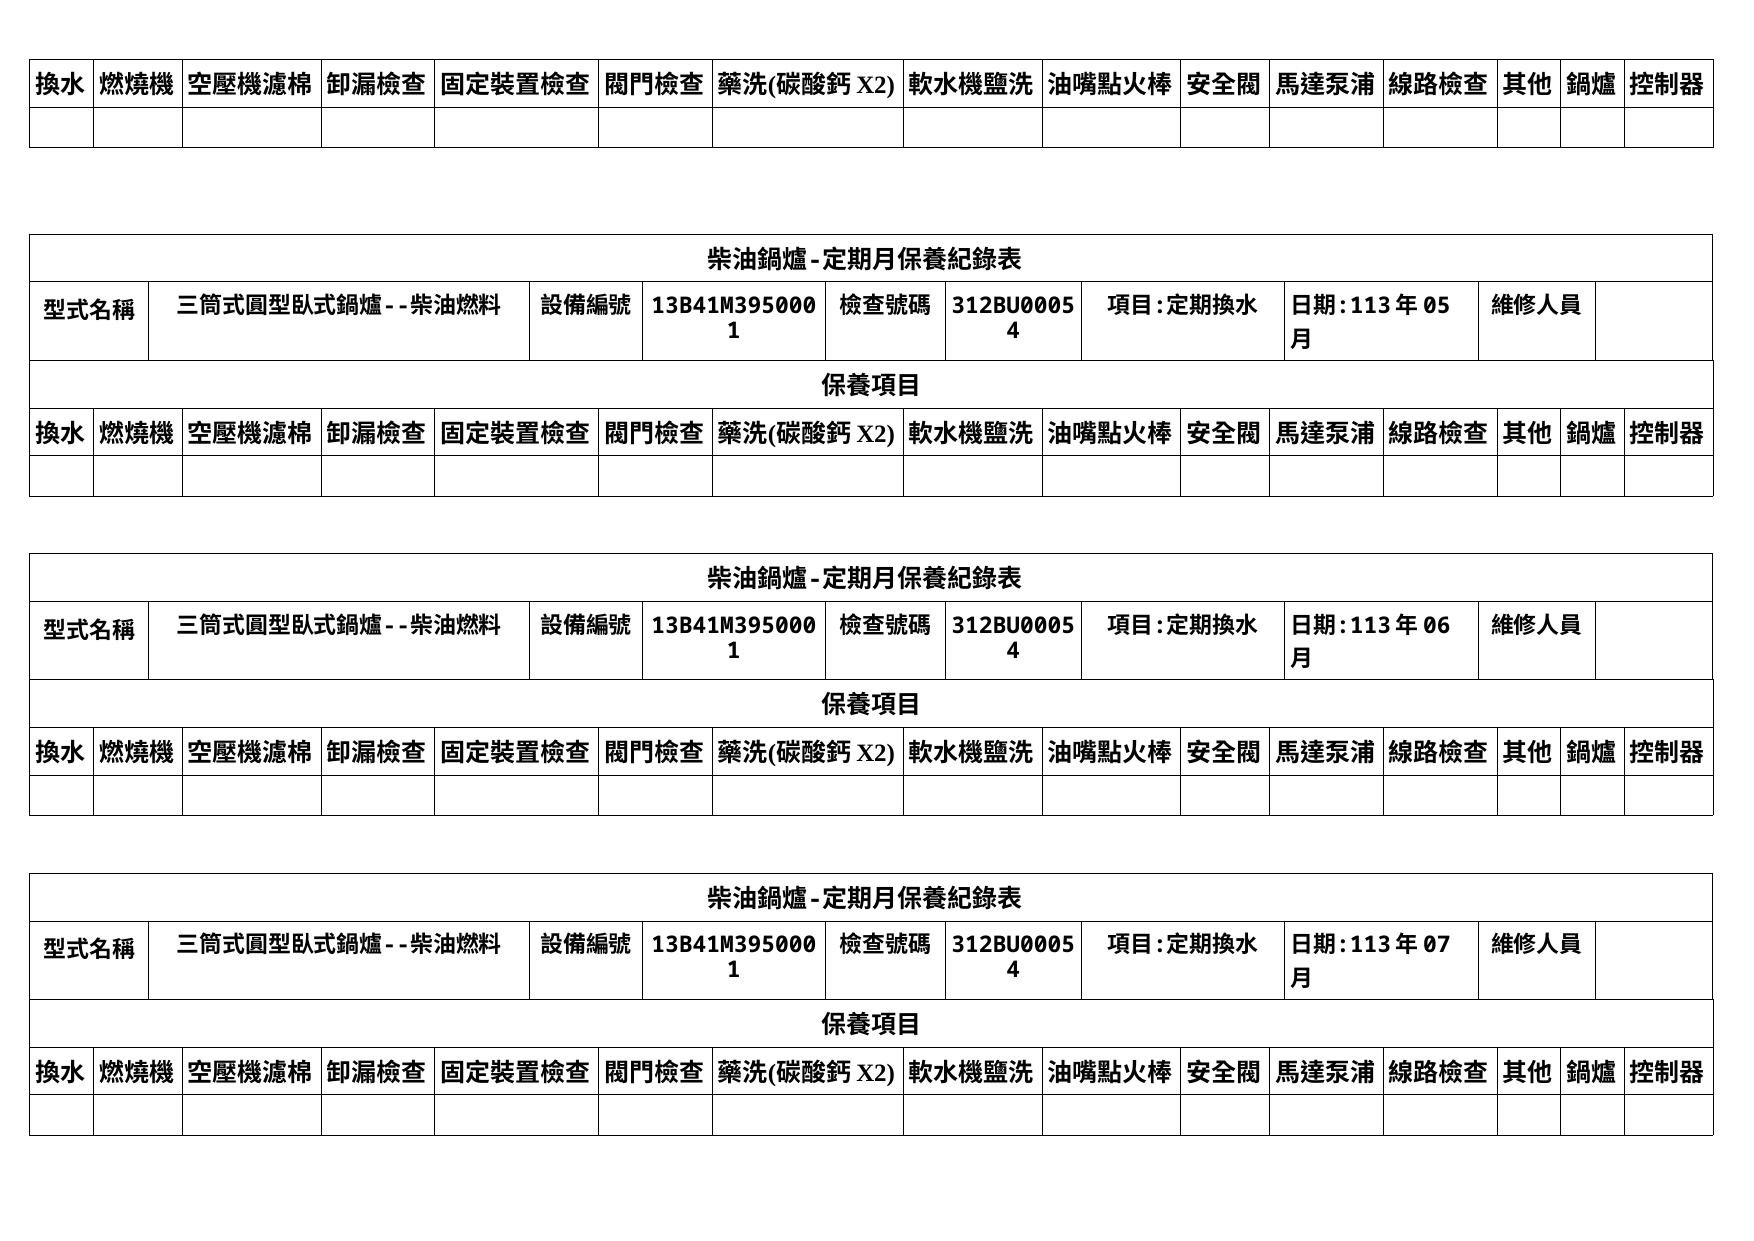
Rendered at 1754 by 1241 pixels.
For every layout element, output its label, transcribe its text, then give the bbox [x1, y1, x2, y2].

table_cell [183, 456, 321, 496]
table_cell [1625, 1095, 1713, 1135]
table_cell [1384, 1095, 1497, 1135]
table_cell [1498, 776, 1560, 815]
table_cell [1043, 776, 1180, 815]
table_cell [904, 1095, 1042, 1135]
table_cell 換水 [30, 60, 93, 107]
table_cell [183, 1095, 321, 1135]
table_cell 三筒式圓型臥式鍋爐--柴油燃料 [149, 602, 529, 679]
table_cell [94, 776, 182, 815]
table_cell 油嘴點火棒 [1043, 728, 1180, 775]
table_cell 固定裝置檢查 [435, 728, 598, 775]
table_cell [30, 456, 93, 496]
table_cell 軟水機鹽洗 [904, 728, 1042, 775]
table_cell 固定裝置檢查 [435, 409, 598, 455]
table_cell 燃燒機 [94, 409, 182, 455]
table_cell [1384, 776, 1497, 815]
table_cell 設備編號 [530, 922, 642, 999]
table_cell 鍋爐 [1561, 728, 1624, 775]
table_cell 日期:113年06月 [1285, 602, 1478, 679]
table_cell [1561, 456, 1624, 496]
table_cell [1270, 1095, 1383, 1135]
table_cell [435, 108, 598, 147]
table_cell 日期:113年05月 [1285, 282, 1478, 359]
table_cell 鍋爐 [1561, 60, 1624, 107]
table_cell 空壓機濾棉 [183, 409, 321, 455]
table_cell 卸漏檢查 [322, 1048, 434, 1094]
table_cell 閥門檢查 [599, 1048, 712, 1094]
table_cell 312BU00054 [946, 602, 1081, 679]
table_cell 控制器 [1625, 409, 1713, 455]
table_cell [713, 108, 903, 147]
table_cell 日期:113年07月 [1285, 922, 1478, 999]
table_cell 油嘴點火棒 [1043, 409, 1180, 455]
table_cell [713, 776, 903, 815]
table_cell 軟水機鹽洗 [904, 409, 1042, 455]
table_cell 控制器 [1625, 728, 1713, 775]
table_cell 固定裝置檢查 [435, 60, 598, 107]
table_cell [435, 456, 598, 496]
table_cell 軟水機鹽洗 [904, 1048, 1042, 1094]
table_cell [1384, 108, 1497, 147]
table_cell [713, 1095, 903, 1135]
table_cell 馬達泵浦 [1270, 1048, 1383, 1094]
table_cell 安全閥 [1181, 728, 1269, 775]
table_cell 空壓機濾棉 [183, 728, 321, 775]
table_cell 維修人員 [1479, 602, 1595, 679]
table_cell [30, 1095, 93, 1135]
table_cell 型式名稱 [30, 282, 148, 359]
table_cell [1625, 776, 1713, 815]
table_cell [94, 456, 182, 496]
table_cell 卸漏檢查 [322, 60, 434, 107]
table_cell 型式名稱 [30, 602, 148, 679]
table_cell 型式名稱 [30, 922, 148, 999]
table_cell 軟水機鹽洗 [904, 60, 1042, 107]
table_cell 312BU00054 [946, 282, 1081, 359]
table_cell [1043, 108, 1180, 147]
table_cell 其他 [1498, 728, 1560, 775]
table_cell 安全閥 [1181, 60, 1269, 107]
table_cell 安全閥 [1181, 1048, 1269, 1094]
table_cell [904, 456, 1042, 496]
table_cell 空壓機濾棉 [183, 60, 321, 107]
table_cell [599, 1095, 712, 1135]
table_cell [1384, 456, 1497, 496]
table_cell 藥洗(碳酸鈣X2) [713, 728, 903, 775]
table_cell 13B41M3950001 [643, 602, 825, 679]
table_cell 控制器 [1625, 1048, 1713, 1094]
table_cell [322, 108, 434, 147]
table_cell 線路檢查 [1384, 409, 1497, 455]
table_cell 其他 [1498, 409, 1560, 455]
table_cell [30, 108, 93, 147]
table_cell [1270, 456, 1383, 496]
table_cell [1181, 776, 1269, 815]
table_cell 設備編號 [530, 602, 642, 679]
table_cell [435, 1095, 598, 1135]
table_cell 項目:定期換水 [1082, 602, 1284, 679]
table_cell [1561, 108, 1624, 147]
table_cell 三筒式圓型臥式鍋爐--柴油燃料 [149, 282, 529, 359]
table_cell 檢查號碼 [826, 922, 945, 999]
table_cell 三筒式圓型臥式鍋爐--柴油燃料 [149, 922, 529, 999]
table_cell 換水 [30, 728, 93, 775]
table_cell [1181, 108, 1269, 147]
table_cell [599, 108, 712, 147]
table_cell 檢查號碼 [826, 282, 945, 359]
table_cell 檢查號碼 [826, 602, 945, 679]
table_cell 燃燒機 [94, 1048, 182, 1094]
table_cell 鍋爐 [1561, 409, 1624, 455]
table_cell 馬達泵浦 [1270, 60, 1383, 107]
table_cell [713, 456, 903, 496]
table_cell [1498, 456, 1560, 496]
table_cell [1043, 456, 1180, 496]
table_header 保養項目 [30, 680, 1713, 727]
table_cell 其他 [1498, 1048, 1560, 1094]
table_cell 線路檢查 [1384, 1048, 1497, 1094]
table_cell 線路檢查 [1384, 728, 1497, 775]
table_cell 馬達泵浦 [1270, 728, 1383, 775]
table_cell 空壓機濾棉 [183, 1048, 321, 1094]
table_cell 鍋爐 [1561, 1048, 1624, 1094]
table_cell 線路檢查 [1384, 60, 1497, 107]
table_cell 項目:定期換水 [1082, 922, 1284, 999]
table_cell 維修人員 [1479, 282, 1595, 359]
table_cell 油嘴點火棒 [1043, 60, 1180, 107]
table_cell 312BU00054 [946, 922, 1081, 999]
table_cell [435, 776, 598, 815]
table_cell [1561, 1095, 1624, 1135]
table_cell 換水 [30, 409, 93, 455]
table_cell [1181, 1095, 1269, 1135]
table_cell 設備編號 [530, 282, 642, 359]
table_cell [183, 108, 321, 147]
table_cell 燃燒機 [94, 728, 182, 775]
table_cell [1498, 1095, 1560, 1135]
table_cell [1043, 1095, 1180, 1135]
table_header 柴油鍋爐-定期月保養紀錄表 [30, 874, 1712, 921]
table_cell 油嘴點火棒 [1043, 1048, 1180, 1094]
table_cell 閥門檢查 [599, 409, 712, 455]
table_header 保養項目 [30, 361, 1713, 407]
table_cell 其他 [1498, 60, 1560, 107]
table_cell [1498, 108, 1560, 147]
table_cell [1270, 108, 1383, 147]
table_cell 換水 [30, 1048, 93, 1094]
table_cell 固定裝置檢查 [435, 1048, 598, 1094]
table_cell [1596, 602, 1712, 679]
table_cell 安全閥 [1181, 409, 1269, 455]
table_cell [1596, 282, 1712, 359]
table_cell 藥洗(碳酸鈣X2) [713, 1048, 903, 1094]
table_cell [904, 108, 1042, 147]
table_cell 閥門檢查 [599, 60, 712, 107]
table_cell [1181, 456, 1269, 496]
table_cell [94, 1095, 182, 1135]
table_cell [1596, 922, 1712, 999]
table_cell [322, 456, 434, 496]
table_header 柴油鍋爐-定期月保養紀錄表 [30, 235, 1712, 281]
table_cell 藥洗(碳酸鈣X2) [713, 409, 903, 455]
table_cell [599, 456, 712, 496]
table_cell 閥門檢查 [599, 728, 712, 775]
table_cell 卸漏檢查 [322, 409, 434, 455]
table_header 柴油鍋爐-定期月保養紀錄表 [30, 554, 1712, 601]
table_cell 控制器 [1625, 60, 1713, 107]
table_cell 卸漏檢查 [322, 728, 434, 775]
table_cell 維修人員 [1479, 922, 1595, 999]
table_cell [1561, 776, 1624, 815]
table_cell [94, 108, 182, 147]
table_cell 藥洗(碳酸鈣X2) [713, 60, 903, 107]
table_cell [1625, 108, 1713, 147]
table_cell [322, 776, 434, 815]
table_header 保養項目 [30, 1000, 1713, 1047]
table_cell [599, 776, 712, 815]
table_cell 項目:定期換水 [1082, 282, 1284, 359]
table_cell 馬達泵浦 [1270, 409, 1383, 455]
table_cell [1625, 456, 1713, 496]
table_cell 燃燒機 [94, 60, 182, 107]
table_cell 13B41M3950001 [643, 282, 825, 359]
table_cell 13B41M3950001 [643, 922, 825, 999]
table_cell [30, 776, 93, 815]
table_cell [1270, 776, 1383, 815]
table_cell [322, 1095, 434, 1135]
table_cell [904, 776, 1042, 815]
table_cell [183, 776, 321, 815]
